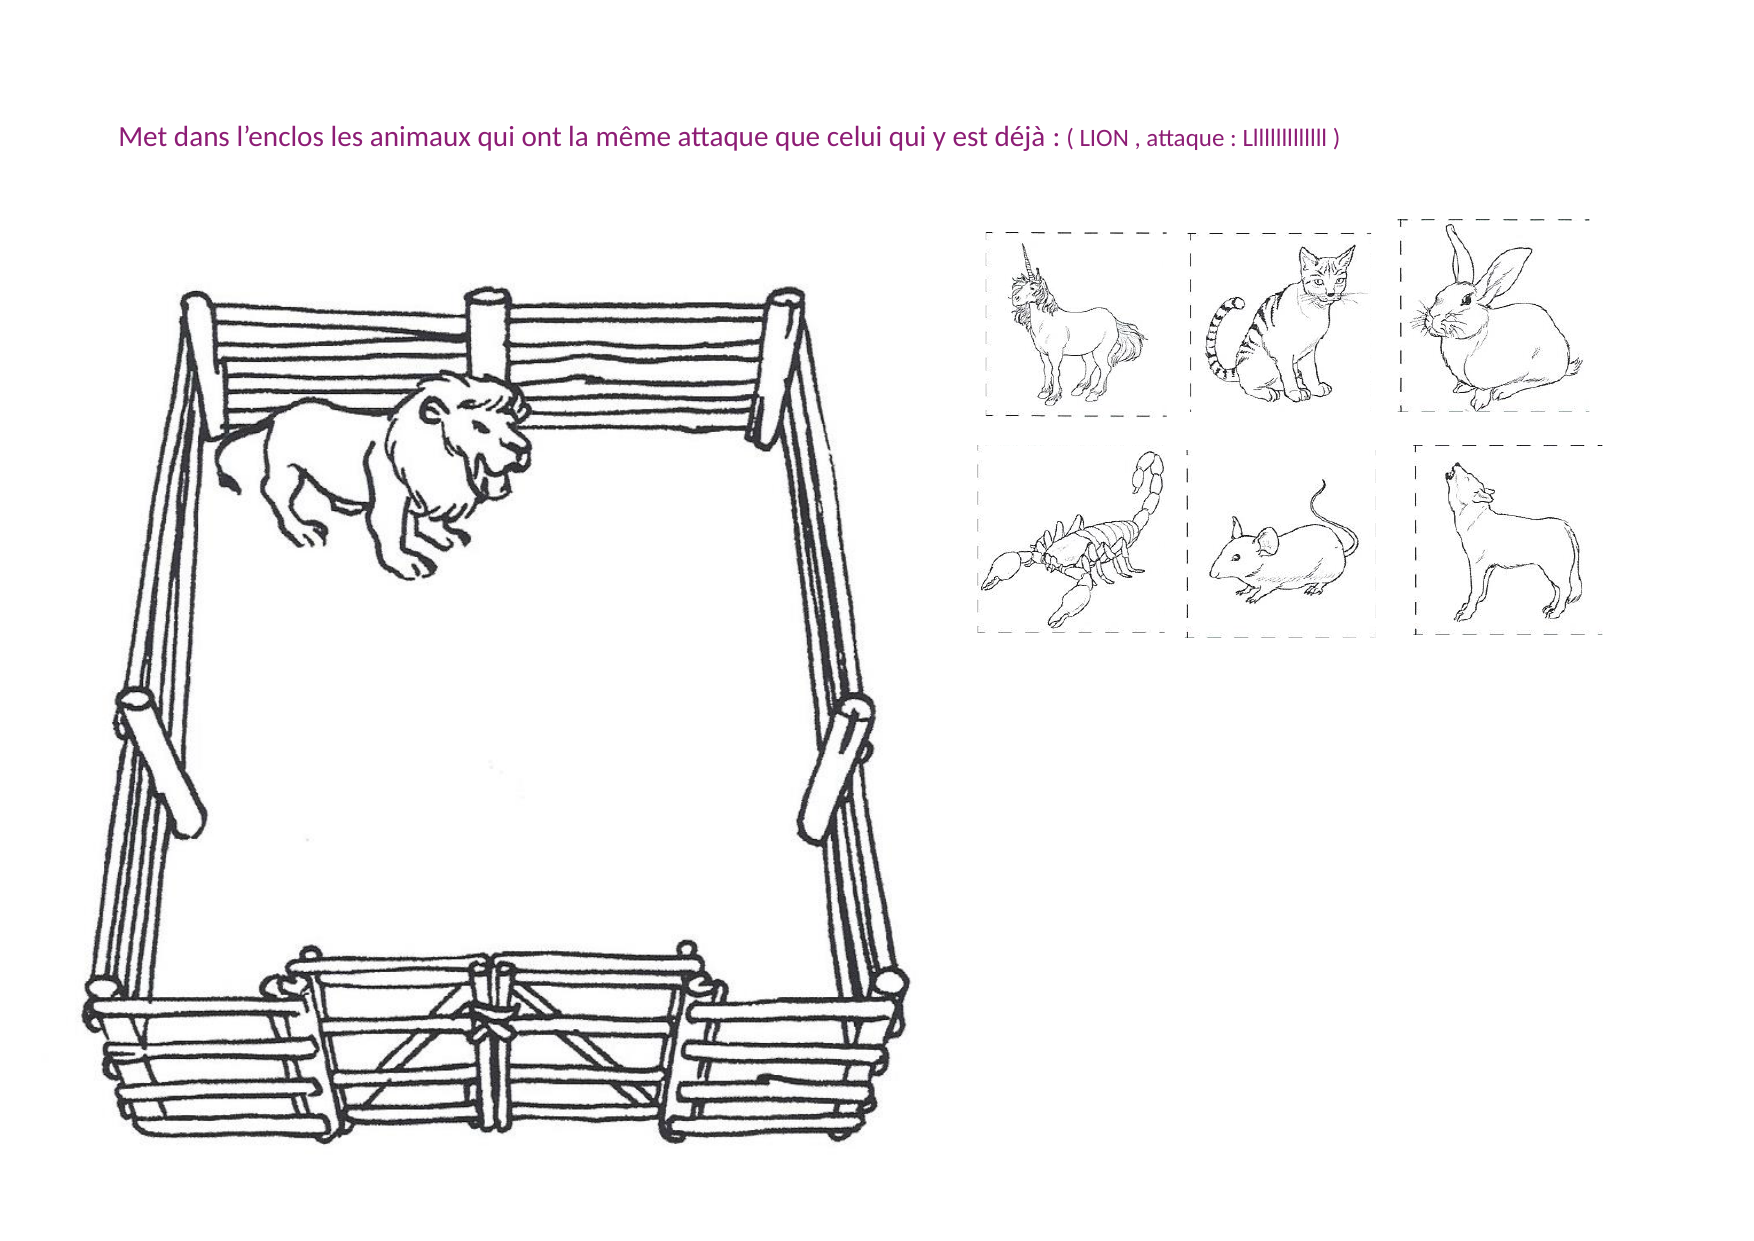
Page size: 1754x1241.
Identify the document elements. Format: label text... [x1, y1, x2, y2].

picture [40, 244, 940, 1160]
picture [977, 445, 1165, 633]
picture [985, 232, 1167, 419]
picture [1187, 232, 1372, 412]
text Met dans l’enclos les animaux qui ont la même attaque que celui qui y est déjà : ( LION , attaque : Llllllllllllll ) [118, 118, 1636, 154]
picture [1184, 450, 1376, 638]
picture [1397, 219, 1590, 412]
picture [1413, 445, 1603, 635]
